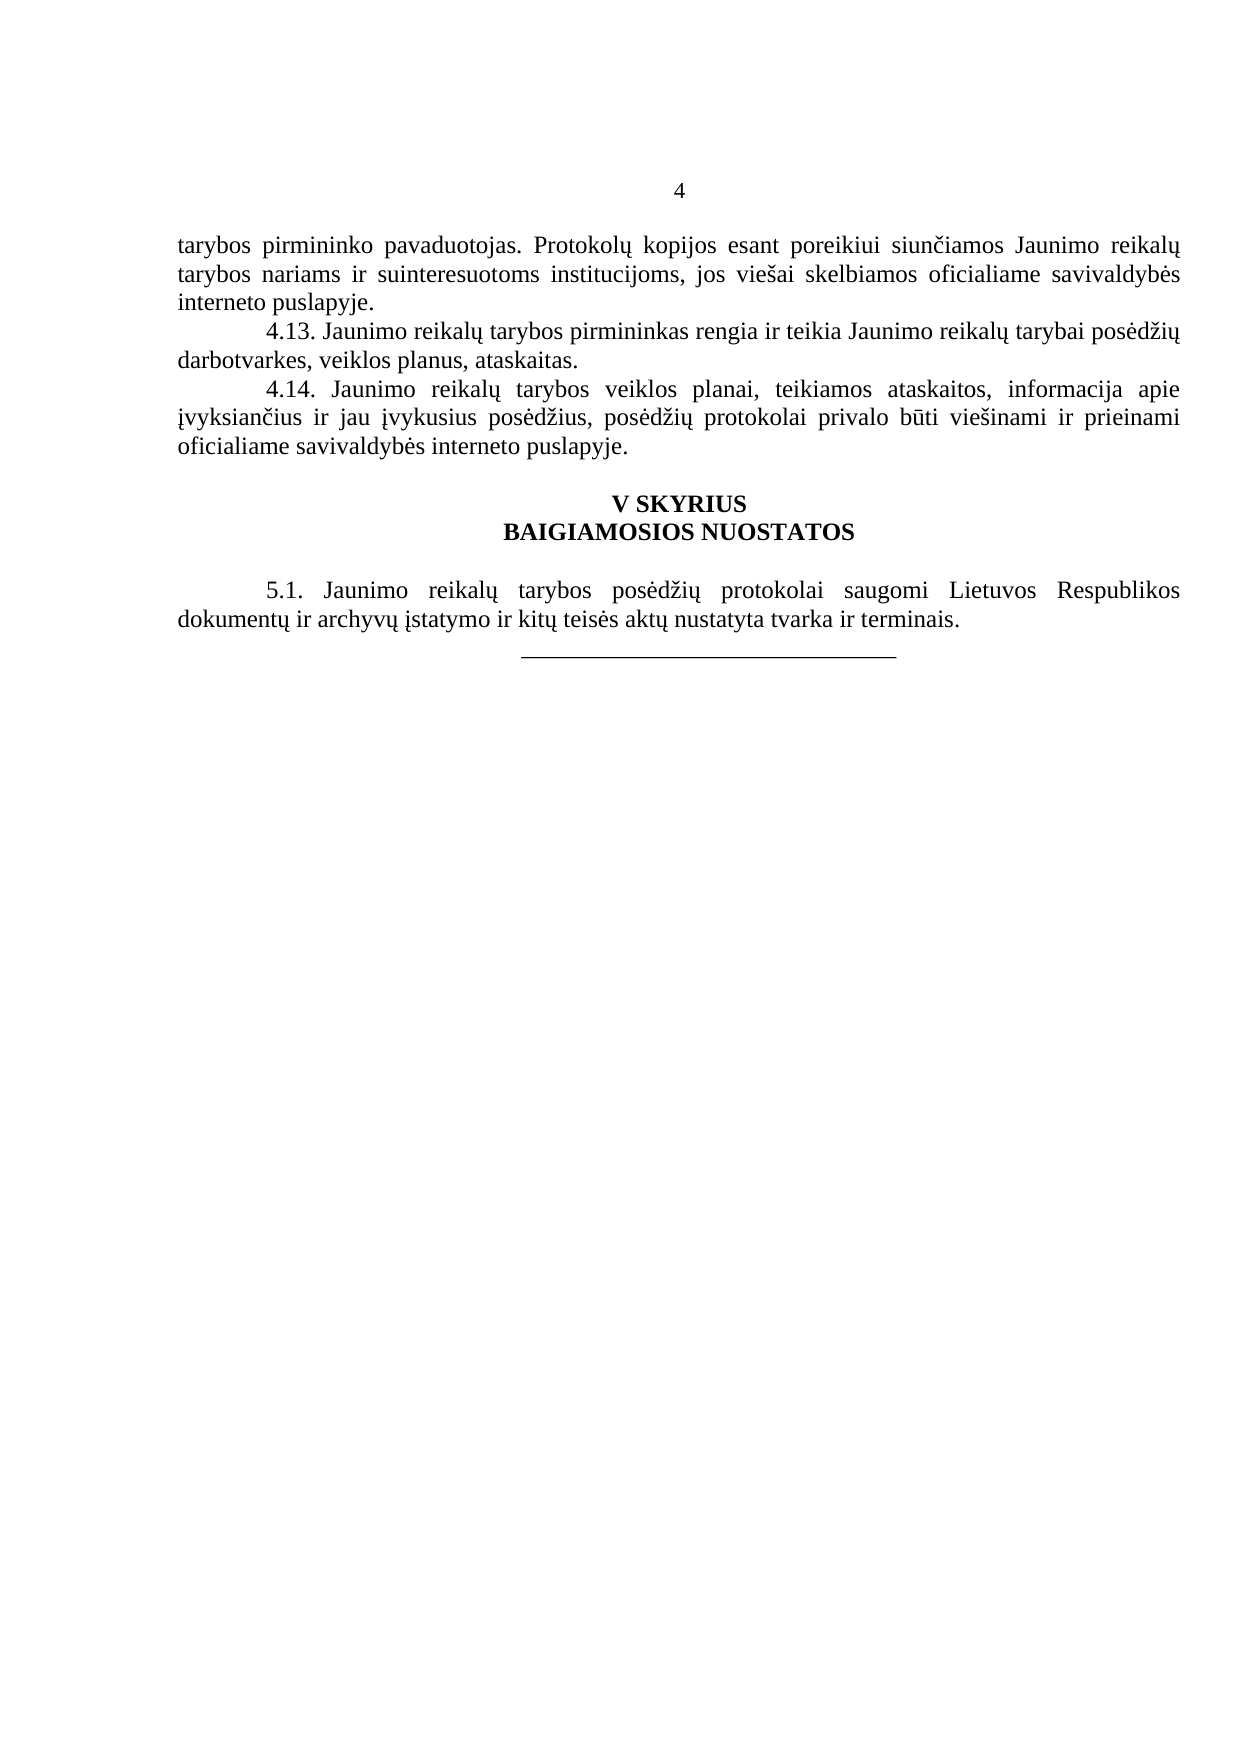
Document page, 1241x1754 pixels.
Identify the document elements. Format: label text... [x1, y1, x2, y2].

text ______________________________ [177, 632, 1181, 661]
text 5.1. Jaunimo reikalų tarybos posėdžių protokolai saugomi Lietuvos Respublikos dokumentų ir archyvų įstatymo ir kitų teisės aktų nustatyta tvarka ir terminais. [177, 575, 1181, 632]
text BAIGIAMOSIOS NUOSTATOS [177, 517, 1181, 546]
text V skyrius [177, 489, 1181, 517]
text 4.14. Jaunimo reikalų tarybos veiklos planai, teikiamos ataskaitos, informacija apie įvyksiančius ir jau įvykusius posėdžius, posėdžių protokolai privalo būti viešinami ir prieinami oficialiame savivaldybės interneto puslapyje. [177, 374, 1181, 460]
text 4.13. Jaunimo reikalų tarybos pirmininkas rengia ir teikia Jaunimo reikalų tarybai posėdžių darbotvarkes, veiklos planus, ataskaitas. [177, 316, 1181, 374]
text tarybos pirmininko pavaduotojas. Protokolų kopijos esant poreikiui siunčiamos Jaunimo reikalų tarybos nariams ir suinteresuotoms institucijoms, jos viešai skelbiamos oficialiame savivaldybės interneto puslapyje. [177, 230, 1181, 316]
